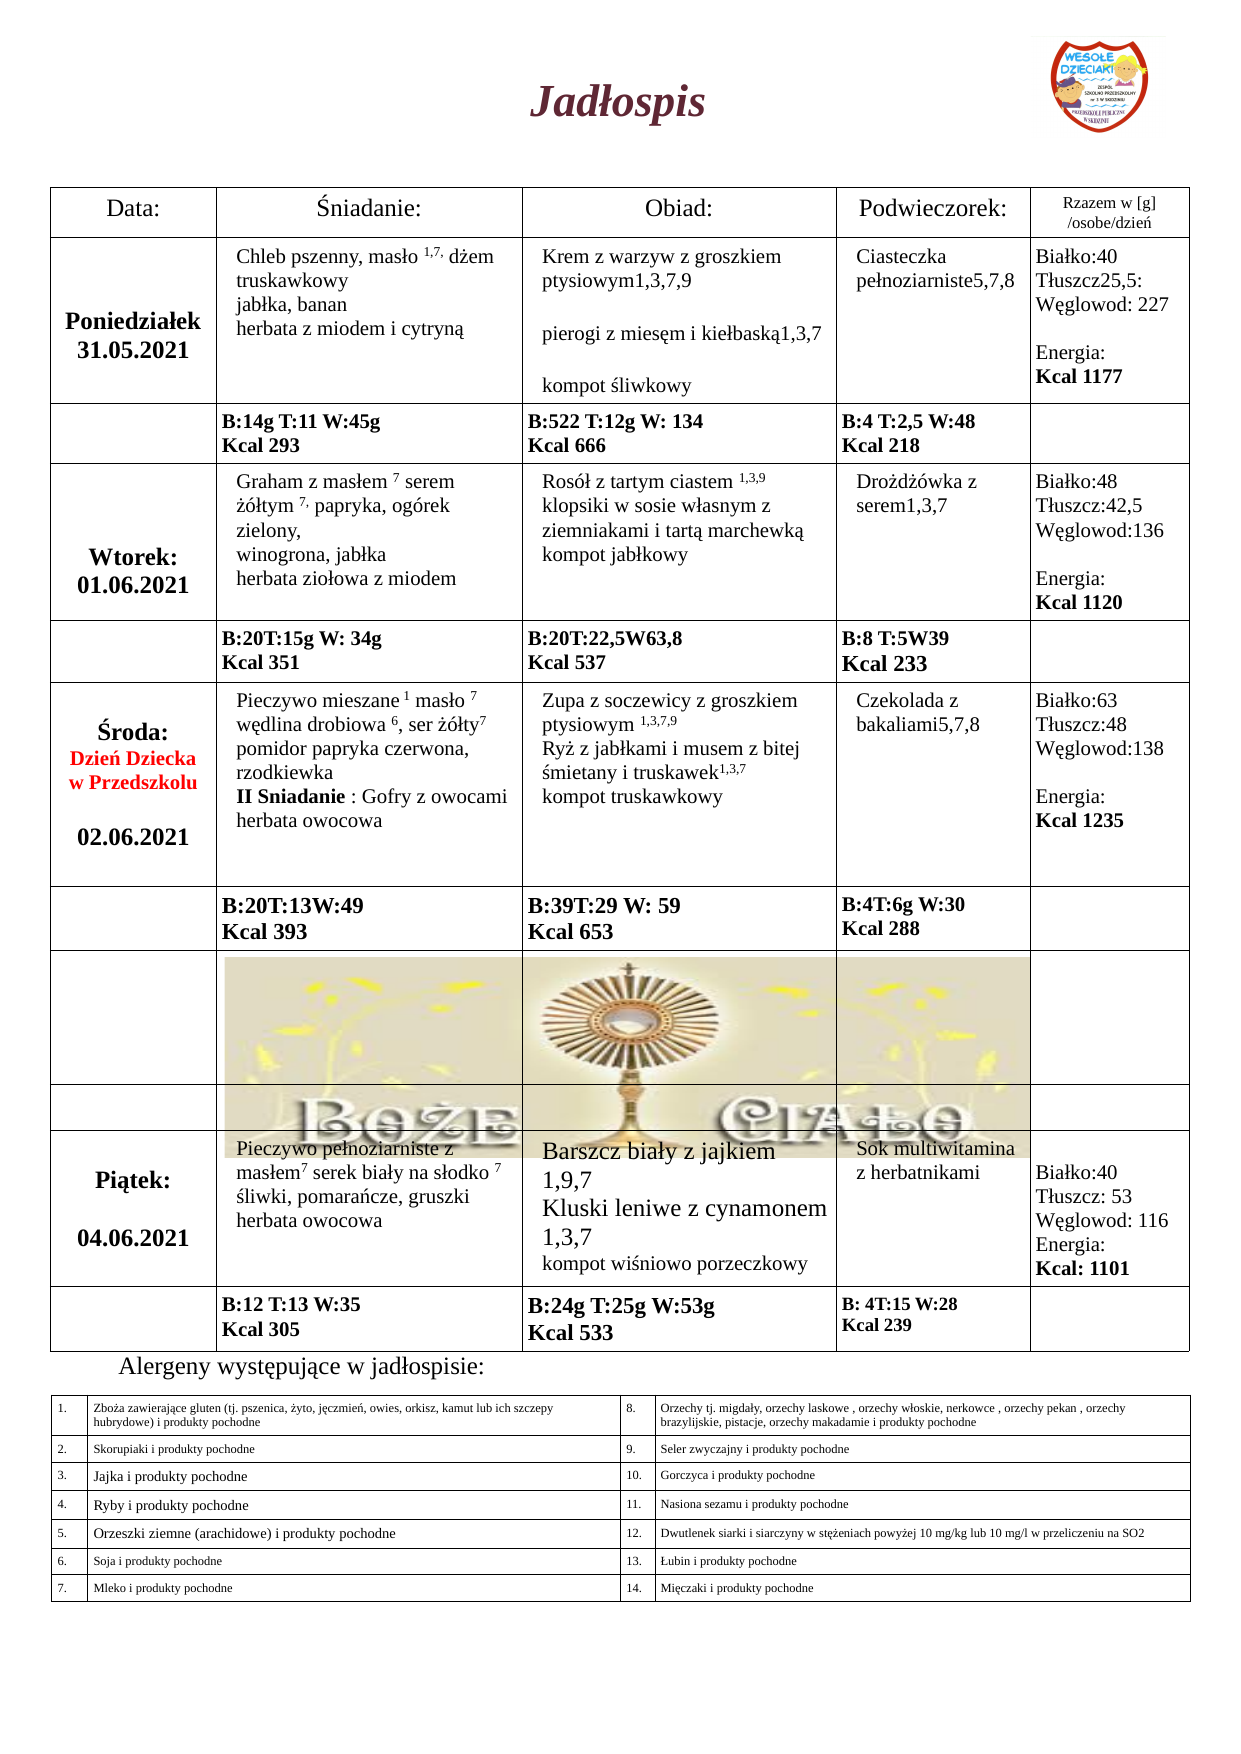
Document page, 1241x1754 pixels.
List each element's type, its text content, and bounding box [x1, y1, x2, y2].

table_cell 6. [52, 1549, 87, 1574]
table_cell Białko:40 Tłuszcz: 53 Węglowod: 116 Energia: Kcal: 1101 [1031, 1131, 1189, 1286]
table_header Zboża zawierające gluten (tj. pszenica, żyto, jęczmień, owies, orkisz, kamut lub ich szczepy hubrydowe) i produkty pochodne [88, 1396, 620, 1435]
table_cell B:20T:15g W: 34g Kcal 351 [217, 621, 522, 682]
table_cell Białko:48 Tłuszcz:42,5 Węglowod:136 Energia: Kcal 1120 [1031, 464, 1189, 619]
table_cell [1031, 1287, 1189, 1351]
table_cell Pieczywo mieszane 1 masło 7 wędlina drobiowa 6, ser żółty7 pomidor papryka czerwona, rzodkiewka II Sniadanie : Gofry z owocami herbata owocowa [217, 683, 522, 886]
table_cell Zupa z soczewicy z groszkiem ptysiowym 1,3,7,9 Ryż z jabłkami i musem z bitej śmietany i truskawek1,3,7 kompot truskawkowy [523, 683, 836, 886]
table_cell [837, 951, 1030, 957]
table_cell B:522 T:12g W: 134 Kcal 666 [523, 404, 836, 463]
table_cell Środa: Dzień Dziecka w Przedszkolu 02.06.2021 [51, 683, 216, 886]
table_cell [51, 887, 216, 950]
table_cell 4. [52, 1491, 87, 1519]
table_cell 2. [52, 1436, 87, 1462]
table_cell [1031, 887, 1189, 950]
table_cell [523, 951, 836, 957]
table_cell Drożdżówka z serem1,3,7 [837, 464, 1030, 619]
table_cell B:20T:13W:49 Kcal 393 [217, 887, 522, 950]
table_cell Wtorek: 01.06.2021 [51, 464, 216, 619]
table_cell B:8 T:5W39 Kcal 233 [837, 621, 1030, 682]
text Alergeny występujące w jadłospisie: [118, 1352, 1122, 1380]
table_cell 7. [52, 1575, 87, 1601]
table_header Podwieczorek: [837, 188, 1030, 237]
table_cell Barszcz biały z jajkiem 1,9,7 Kluski leniwe z cynamonem 1,3,7 kompot wiśniowo porzeczkowy [523, 1158, 836, 1286]
table_cell [51, 404, 216, 463]
table_cell [1031, 951, 1189, 1083]
table_header Obiad: [523, 188, 836, 237]
table_cell Rosół z tartym ciastem 1,3,9 klopsiki w sosie własnym z ziemniakami i tartą marchewką kompot jabłkowy [523, 464, 836, 619]
table_header Orzechy tj. migdały, orzechy laskowe , orzechy włoskie, nerkowce , orzechy pekan , orzechy brazylijskie, pistacje, orzechy makadamie i produkty pochodne [656, 1396, 1190, 1435]
table_cell Mięczaki i produkty pochodne [656, 1575, 1190, 1601]
table_cell Białko:40 Tłuszcz25,5: Węglowod: 227 Energia: Kcal 1177 [1031, 238, 1189, 403]
table_header 8. [621, 1396, 655, 1435]
table_cell Jajka i produkty pochodne [88, 1463, 620, 1490]
table_cell [51, 1085, 216, 1130]
table_cell [51, 951, 216, 1083]
table_cell B:4T:6g W:30 Kcal 288 [837, 887, 1030, 950]
table_cell Soja i produkty pochodne [88, 1549, 620, 1574]
table_header Rzazem w [g] /osobe/dzień [1031, 188, 1189, 237]
table_cell 11. [621, 1491, 655, 1519]
table_cell 12. [621, 1520, 655, 1548]
table_cell [1031, 621, 1189, 682]
table_cell B:12 T:13 W:35 Kcal 305 [217, 1287, 522, 1351]
table_cell 13. [621, 1549, 655, 1574]
table_cell [1031, 404, 1189, 463]
table_cell 14. [621, 1575, 655, 1601]
table_cell Orzeszki ziemne (arachidowe) i produkty pochodne [88, 1520, 620, 1548]
table_cell B:14g T:11 W:45g Kcal 293 [217, 404, 522, 463]
table_cell [51, 621, 216, 682]
table_cell Czekolada z bakaliami5,7,8 [837, 683, 1030, 886]
table_cell Mleko i produkty pochodne [88, 1575, 620, 1601]
table_cell B:4 T:2,5 W:48 Kcal 218 [837, 404, 1030, 463]
table_cell Sok multiwitamina z herbatnikami [837, 1158, 1030, 1286]
table_cell Ciasteczka pełnoziarniste5,7,8 [837, 238, 1030, 403]
table_cell Łubin i produkty pochodne [656, 1549, 1190, 1574]
table_cell Gorczyca i produkty pochodne [656, 1463, 1190, 1490]
table_cell Ryby i produkty pochodne [88, 1491, 620, 1519]
table_header 1. [52, 1396, 87, 1435]
table_cell [217, 951, 522, 1083]
table_cell Białko:63 Tłuszcz:48 Węglowod:138 Energia: Kcal 1235 [1031, 683, 1189, 886]
table_cell Nasiona sezamu i produkty pochodne [656, 1491, 1190, 1519]
table_cell B:39T:29 W: 59 Kcal 653 [523, 887, 836, 950]
table_cell 3. [52, 1463, 87, 1490]
table_cell 9. [621, 1436, 655, 1462]
table_header Data: [51, 188, 216, 237]
table_cell [1031, 1085, 1189, 1130]
table_cell B:24g T:25g W:53g Kcal 533 [523, 1287, 836, 1351]
table_cell Krem z warzyw z groszkiem ptysiowym1,3,7,9 pierogi z miesęm i kiełbaską1,3,7 kompot śliwkowy [523, 238, 836, 403]
table_cell Chleb pszenny, masło 1,7, dżem truskawkowy jabłka, banan herbata z miodem i cytryną [217, 238, 522, 403]
table_cell Pieczywo pełnoziarniste z masłem7 serek biały na słodko 7 śliwki, pomarańcze, gruszki herbata owocowa [217, 1131, 522, 1286]
table_cell Poniedziałek 31.05.2021 [51, 238, 216, 403]
table_cell 10. [621, 1463, 655, 1490]
table_header Śniadanie: [217, 188, 522, 237]
table_cell 5. [52, 1520, 87, 1548]
table_cell [217, 1085, 224, 1130]
table_cell Graham z masłem 7 serem żółtym 7, papryka, ogórek zielony, winogrona, jabłka herbata ziołowa z miodem [217, 464, 522, 619]
table_cell Piątek: 04.06.2021 [51, 1131, 216, 1286]
table_cell Dwutlenek siarki i siarczyny w stężeniach powyżej 10 mg/kg lub 10 mg/l w przeliczeniu na SO2 [656, 1520, 1190, 1548]
table_cell Seler zwyczajny i produkty pochodne [656, 1436, 1190, 1462]
table_cell B:20T:22,5W63,8 Kcal 537 [523, 621, 836, 682]
table_cell Skorupiaki i produkty pochodne [88, 1436, 620, 1462]
table_cell B: 4T:15 W:28 Kcal 239 [837, 1287, 1030, 1351]
table_cell [51, 1287, 216, 1351]
